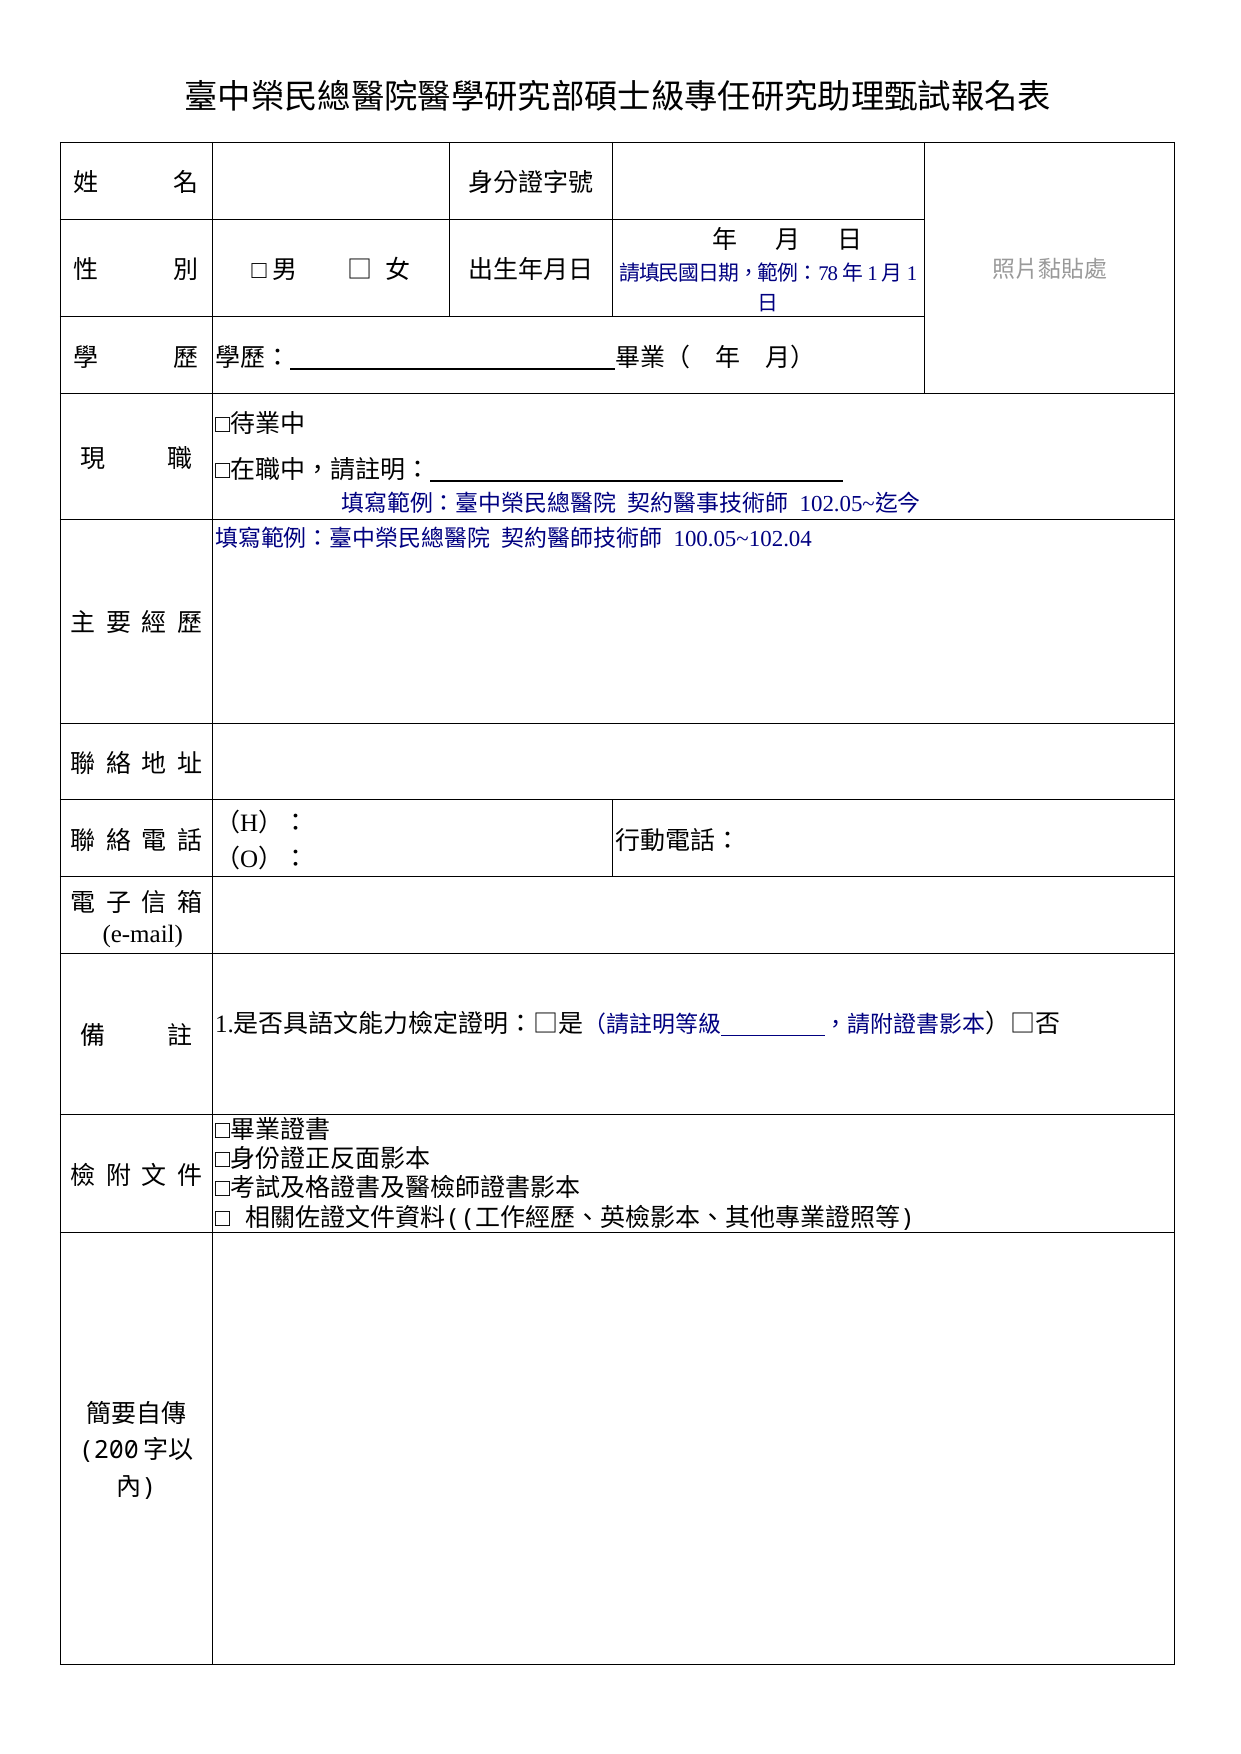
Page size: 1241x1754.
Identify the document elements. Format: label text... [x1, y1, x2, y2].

table_cell 聯 絡 電 話 [61, 800, 212, 876]
table_cell [213, 724, 1174, 799]
table_header 臺中榮民總醫院醫學研究部碩士級專任研究助理甄試報名表 [60, 65, 1174, 142]
table_cell [613, 143, 924, 218]
table_cell □ 男 □ 女 [213, 220, 449, 316]
table_cell 主 要 經 歷 [61, 520, 212, 723]
table_cell 身分證字號 [450, 143, 612, 218]
table_cell □畢業證書 □身份證正反面影本 □考試及格證書及醫檢師證書影本 相關佐證文件資料((工作經歷、英檢影本、其他專業證照等) [213, 1115, 1174, 1232]
table_cell 照片黏貼處 [925, 143, 1174, 393]
table_cell □待業中 □在職中，請註明： 填寫範例：臺中榮民總醫院 契約醫事技術師 102.05~迄今 [213, 394, 1174, 518]
table_cell 行動電話： [613, 800, 1174, 876]
table_cell （H）： （O）： [213, 800, 612, 876]
table_cell 填寫範例：臺中榮民總醫院 契約醫師技術師 100.05~102.04 [213, 520, 1174, 723]
table_cell 性 別 [61, 220, 212, 316]
table_cell 電 子 信 箱 (e-mail) [61, 877, 212, 953]
table_cell 簡要自傳 (200字以內) [61, 1233, 212, 1663]
table_cell 檢 附 文 件 [61, 1115, 212, 1232]
table_cell 聯 絡 地 址 [61, 724, 212, 799]
table_cell 1.是否具語文能力檢定證明：□是（請註明等級 ，請附證書影本）□否 [213, 954, 1174, 1114]
table_cell 出生年月日 [450, 220, 612, 316]
table_cell [213, 1233, 1174, 1663]
table_cell [213, 143, 449, 218]
table_cell 學歷： 畢業（ 年 月） [213, 317, 924, 393]
table_cell 現 職 [61, 394, 212, 518]
table_cell 姓 名 [61, 143, 212, 218]
table_cell 學 歷 [61, 317, 212, 393]
table_cell [213, 877, 1174, 953]
table_cell 備 註 [61, 954, 212, 1114]
table_cell 年 月 日 請填民國日期，範例：78年1月1日 [613, 220, 924, 316]
